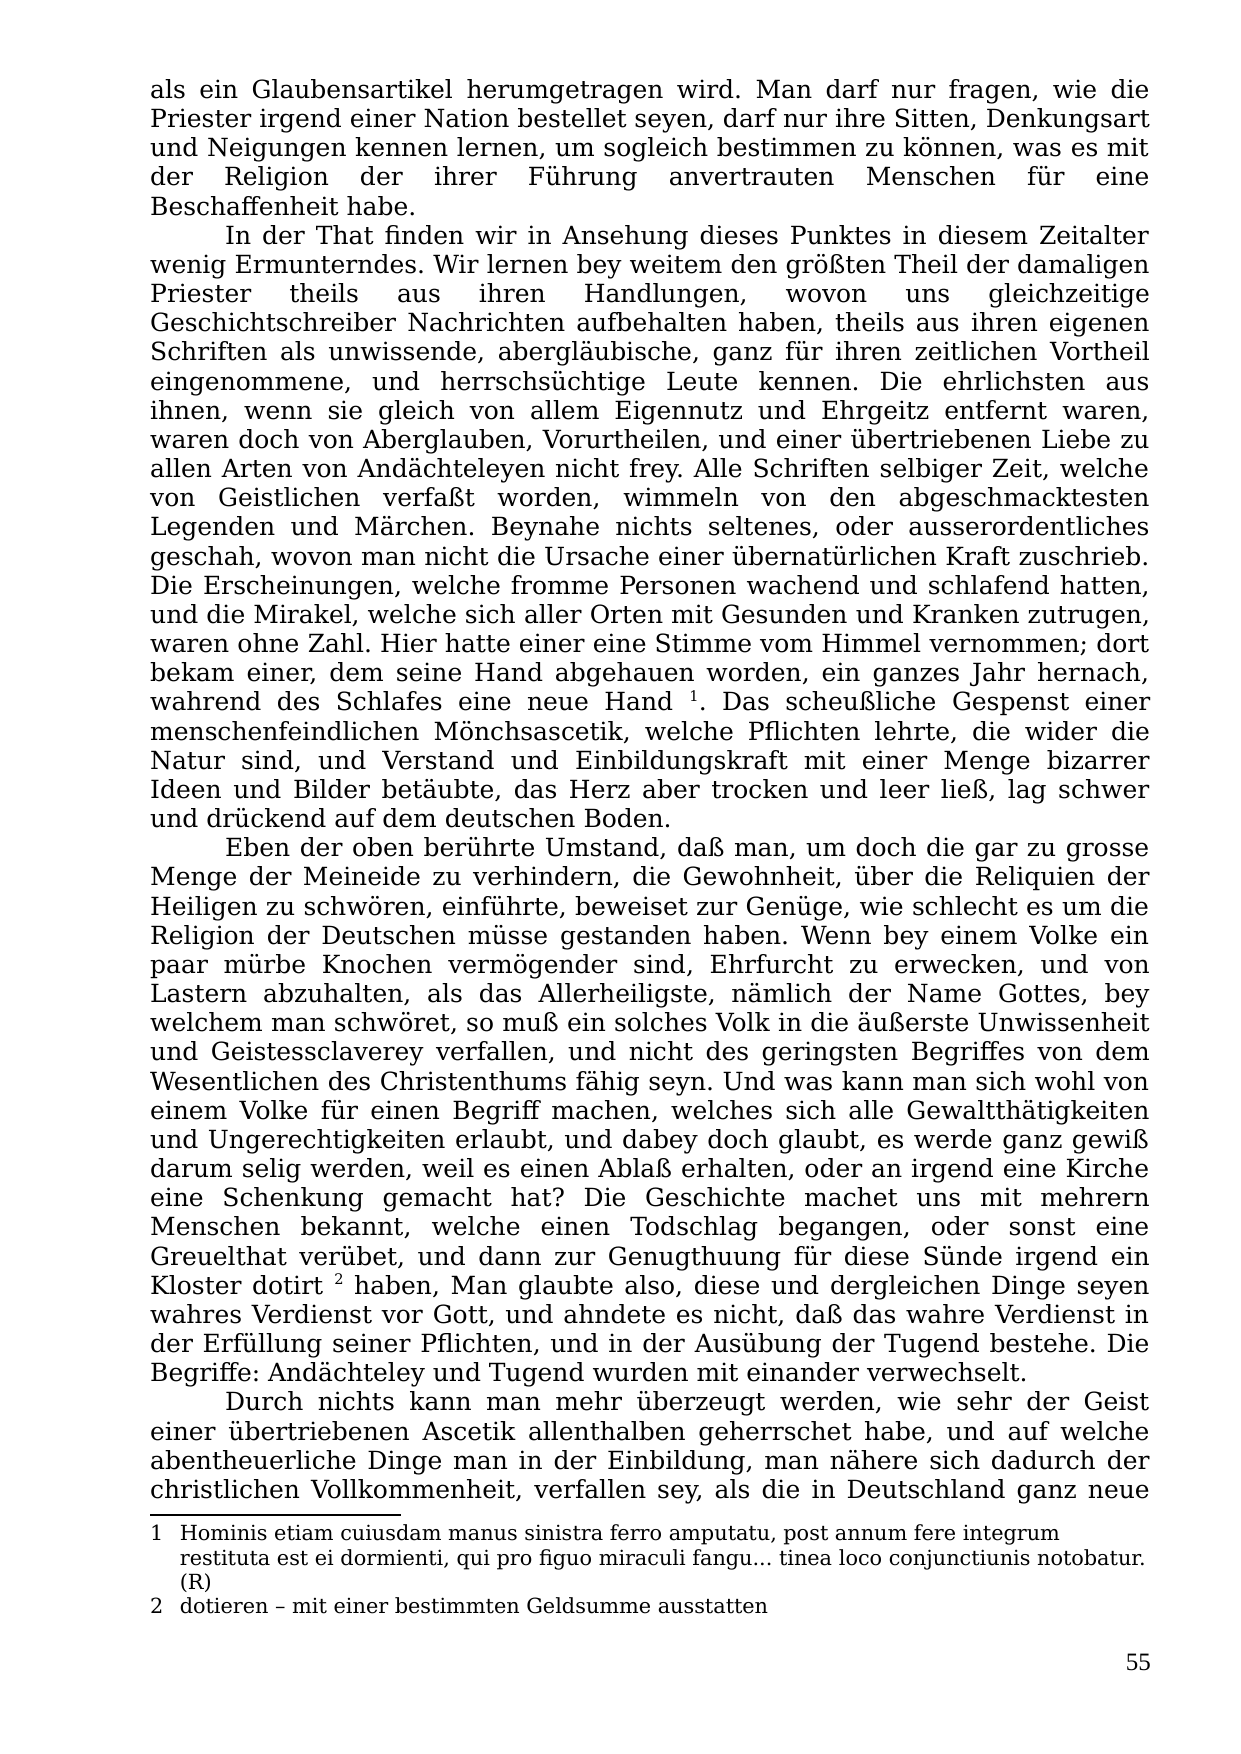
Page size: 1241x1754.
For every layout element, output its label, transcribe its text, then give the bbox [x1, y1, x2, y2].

text In der That finden wir in Ansehung dieses Punktes in diesem Zeitalter wenig Ermunterndes. Wir lernen bey weitem den größten Theil der damaligen Priester theils aus ihren Handlungen, wovon uns gleichzeitige Geschichtschreiber Nachrichten aufbehalten haben, theils aus ihren eigenen Schriften als unwissende, abergläubische, ganz für ihren zeitlichen Vortheil eingenommene, und herrschsüchtige Leute kennen. Die ehrlichsten aus ihnen, wenn sie gleich von allem Eigennutz und Ehrgeitz entfernt waren, waren doch von Aberglauben, Vorurtheilen, und einer übertriebenen Liebe zu allen Arten von Andächteleyen nicht frey. Alle Schriften selbiger Zeit, welche von Geistlichen verfaßt worden, wimmeln von den abgeschmacktesten Legenden und Märchen. Beynahe nichts seltenes, oder ausserordentliches geschah, wovon man nicht die Ursache einer übernatürlichen Kraft zuschrieb. Die Erscheinungen, welche fromme Personen wachend und schlafend hatten, und die Mirakel, welche sich aller Orten mit Gesunden und Kranken zutrugen, waren ohne Zahl. Hier hatte einer eine Stimme vom Himmel vernommen; dort bekam einer, dem seine Hand abgehauen worden, ein ganzes Jahr hernach, wahrend des Schlafes eine neue Hand . Das scheußliche Gespenst einer menschenfeindlichen Mönchsascetik, welche Pflichten lehrte, die wider die Natur sind, und Verstand und Einbildungskraft mit einer Menge bizarrer Ideen und Bilder betäubte, das Herz aber trocken und leer ließ, lag schwer und drückend auf dem deutschen Boden. [150, 221, 1151, 833]
text Hominis etiam cuiusdam manus sinistra ferro amputatu, post annum fere integrum restituta est ei dormienti, qui pro figuo miraculi fangu... tinea loco conjunctiunis notobatur. (R) [150, 1521, 1151, 1594]
text Durch nichts kann man mehr überzeugt werden, wie sehr der Geist einer übertriebenen Ascetik allenthalben geherrschet habe, und auf welche aben­theuerliche Dinge man in der Einbildung, man nähere sich dadurch der christlichen Vollkommenheit, verfallen sey, als die in Deutschland ganz neue [150, 1387, 1151, 1504]
text Eben der oben berührte Umstand, daß man, um doch die gar zu grosse Menge der Meineide zu verhindern, die Gewohnheit, über die Reliquien der Heiligen zu schwören, einführte, beweiset zur Genüge, wie schlecht es um die Religion der Deutschen müsse gestanden haben. Wenn bey einem Volke ein paar mürbe Knochen vermögender sind, Ehrfurcht zu erwecken, und von Lastern abzuhalten, als das Allerheiligste, nämlich der Name Gottes, bey welchem man schwöret, so muß ein solches Volk in die äußerste Unwissenheit und Geistes­sclaverey verfallen, und nicht des geringsten Begriffes von dem Wesentlichen des Christenthums fähig seyn. Und was kann man sich wohl von einem Volke für einen Begriff machen, welches sich alle Gewaltthätigkeiten und Ungerechtigkeiten erlaubt, und dabey doch glaubt, es werde ganz gewiß darum selig werden, weil es einen Ablaß erhalten, oder an irgend eine Kirche eine Schenkung gemacht hat? Die Geschichte machet uns mit mehrern Menschen bekannt, welche einen Todschlag begangen, oder sonst eine Greuelthat verübet, und dann zur Genugthuung für diese Sünde irgend ein Kloster dotirt haben, Man glaubte also, diese und dergleichen Dinge seyen wahres Verdienst vor Gott, und ahndete es nicht, daß das wahre Verdienst in der Erfüllung seiner Pflichten, und in der Ausübung der Tugend bestehe. Die Begriffe: Andächteley und Tugend wurden mit einander verwechselt. [150, 833, 1151, 1387]
text dotieren – mit einer bestimmten Geldsumme ausstatten [150, 1594, 1151, 1618]
text als ein Glaubensartikel herumgetragen wird. Man darf nur fragen, wie die Priester irgend einer Nation bestellet seyen, darf nur ihre Sitten, Denkungsart und Neigungen kennen lernen, um sogleich bestimmen zu können, was es mit der Religion der ihrer Führung anvertrauten Menschen für eine Beschaffenheit habe. [150, 75, 1151, 221]
